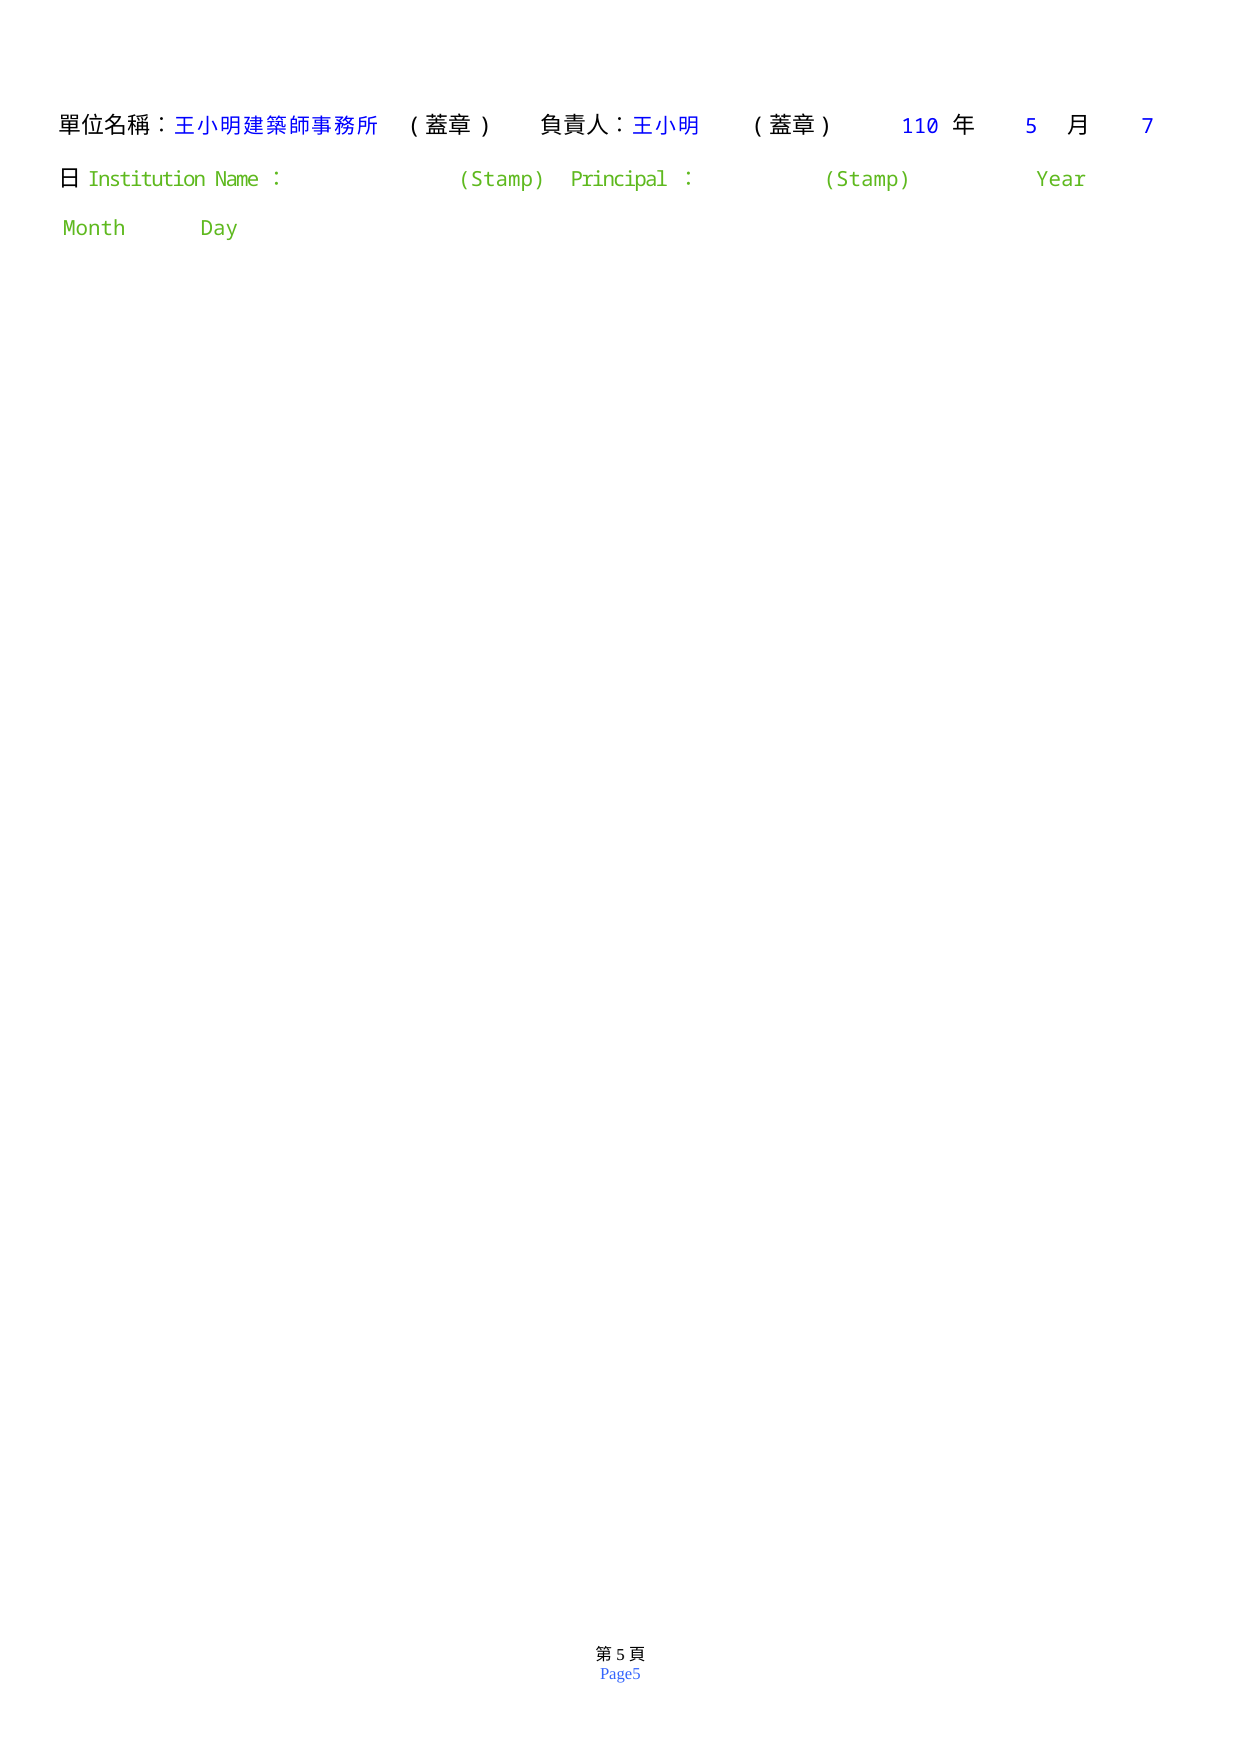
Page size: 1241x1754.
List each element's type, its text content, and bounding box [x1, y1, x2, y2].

text 單位名稱︰王小明建築師事務所 (蓋章) 負責人︰王小明 (蓋章) 110 年 5 月 7 日Institution Name： (Stamp) Principal： (Stamp) Year Month Day [59, 106, 1182, 244]
